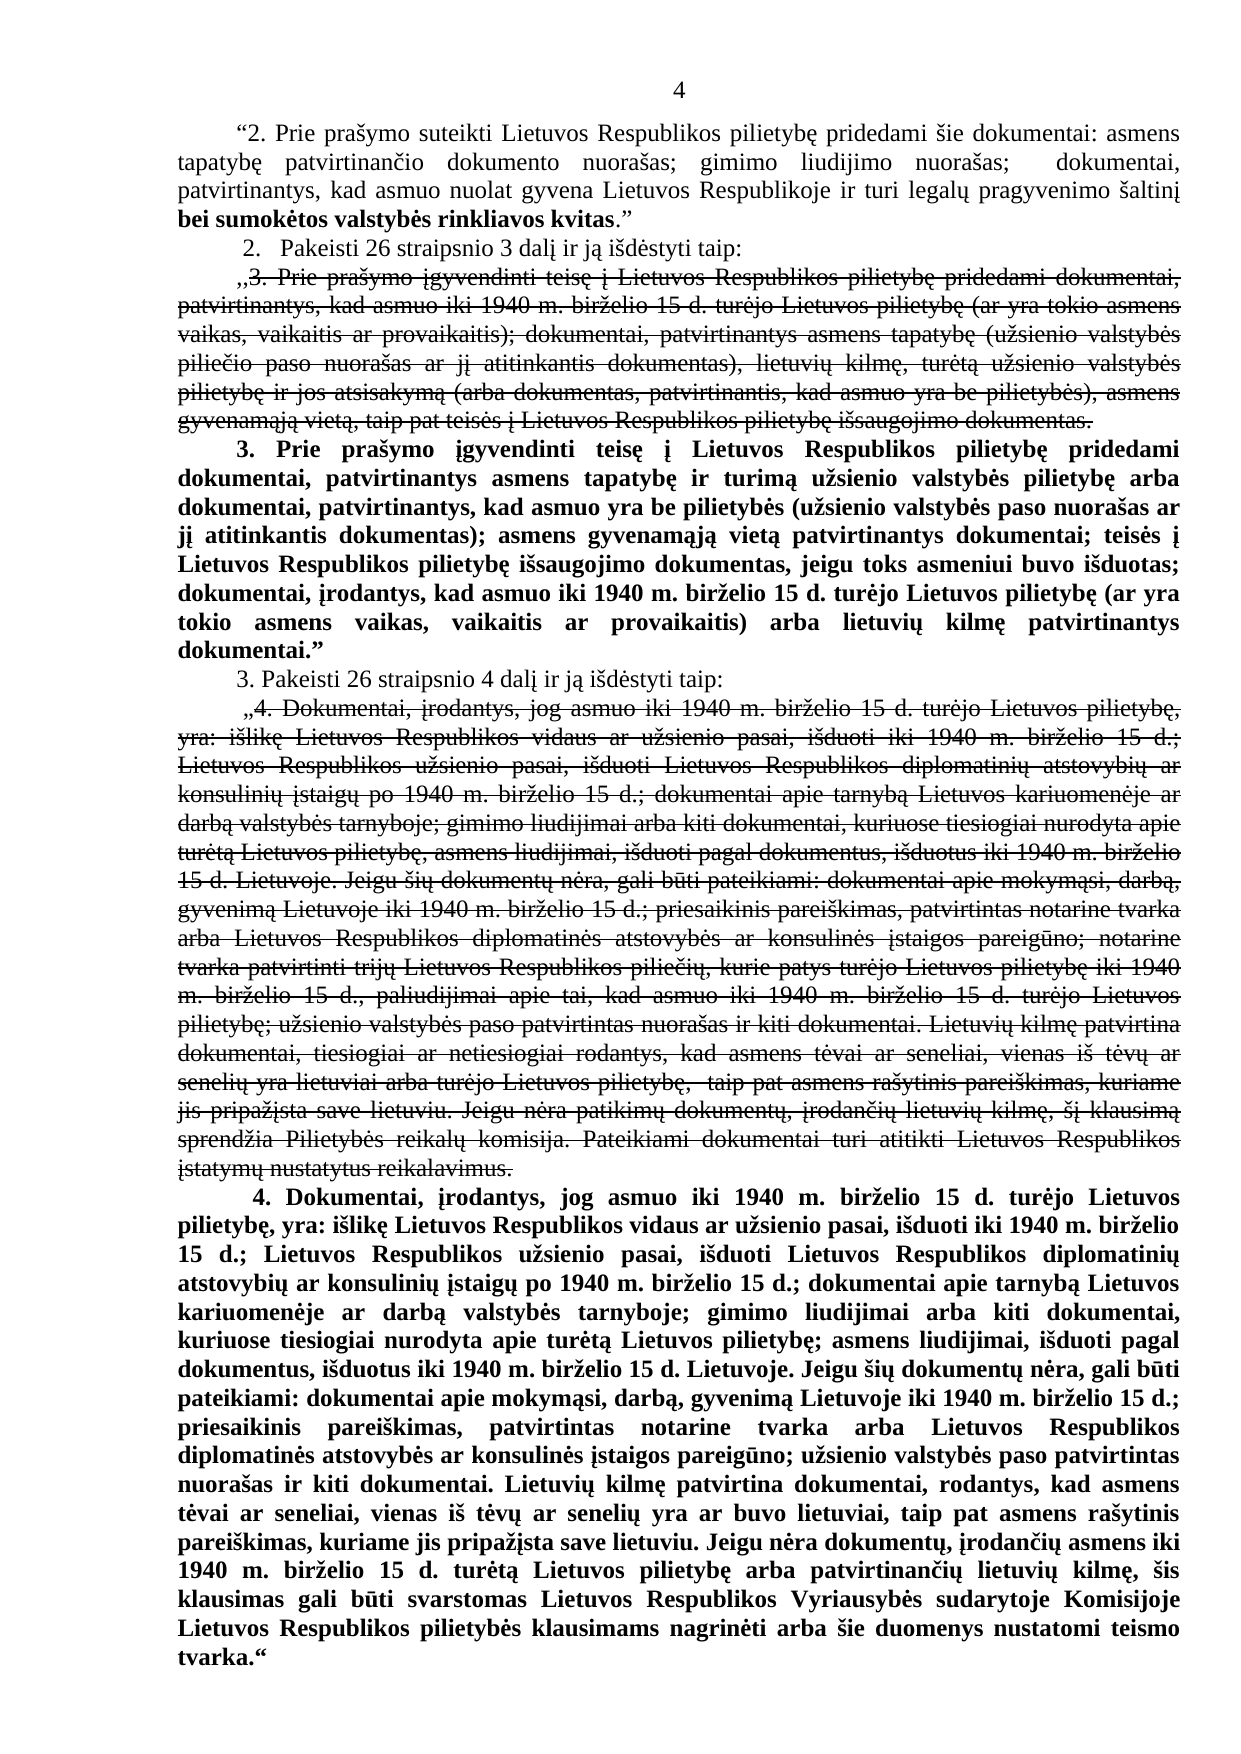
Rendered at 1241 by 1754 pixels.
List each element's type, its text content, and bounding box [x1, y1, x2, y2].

text “2. Prie prašymo suteikti Lietuvos Respublikos pilietybę pridedami šie dokumentai: asmens tapatybę patvirtinančio dokumento nuorašas; gimimo liudijimo nuorašas; dokumentai, patvirtinantys, kad asmuo nuolat gyvena Lietuvos Respublikoje ir turi legalų pragyvenimo šaltinį bei sumokėtos valstybės rinkliavos kvitas.” [177, 118, 1181, 233]
text ,,3. Prie prašymo įgyvendinti teisę į Lietuvos Respublikos pilietybę pridedami dokumentai, patvirtinantys, kad asmuo iki 1940 m. birželio 15 d. turėjo Lietuvos pilietybę (ar yra tokio asmens vaikas, vaikaitis ar provaikaitis); dokumentai, patvirtinantys asmens tapatybę (užsienio valstybės piliečio paso nuorašas ar jį atitinkantis dokumentas), lietuvių kilmę, turėtą užsienio valstybės pilietybę ir jos atsisakymą (arba dokumentas, patvirtinantis, kad asmuo yra be pilietybės), asmens gyvenamąją vietą, taip pat teisės į Lietuvos Respublikos pilietybę išsaugojimo dokumentas. [177, 262, 1181, 306]
list Pakeisti 26 straipsnio 3 dalį ir ją išdėstyti taip: [242, 233, 1181, 262]
text ,,3. Prie prašymo įgyvendinti teisę į Lietuvos Respublikos pilietybę pridedami dokumentai, patvirtinantys, kad asmuo iki 1940 m. birželio 15 d. turėjo Lietuvos pilietybę (ar yra tokio asmens vaikas, vaikaitis ar provaikaitis); dokumentai, patvirtinantys asmens tapatybę (užsienio valstybės piliečio paso nuorašas ar jį atitinkantis dokumentas), lietuvių kilmę, turėtą užsienio valstybės pilietybę ir jos atsisakymą (arba dokumentas, patvirtinantis, kad asmuo yra be pilietybės), asmens gyvenamąją vietą, taip pat teisės į Lietuvos Respublikos pilietybę išsaugojimo dokumentas. [177, 307, 1181, 335]
text ,,3. Prie prašymo įgyvendinti teisę į Lietuvos Respublikos pilietybę pridedami dokumentai, patvirtinantys, kad asmuo iki 1940 m. birželio 15 d. turėjo Lietuvos pilietybę (ar yra tokio asmens vaikas, vaikaitis ar provaikaitis); dokumentai, patvirtinantys asmens tapatybę (užsienio valstybės piliečio paso nuorašas ar jį atitinkantis dokumentas), lietuvių kilmę, turėtą užsienio valstybės pilietybę ir jos atsisakymą (arba dokumentas, patvirtinantis, kad asmuo yra be pilietybės), asmens gyvenamąją vietą, taip pat teisės į Lietuvos Respublikos pilietybę išsaugojimo dokumentas. [177, 365, 1181, 434]
text 4. Dokumentai, įrodantys, jog asmuo iki 1940 m. birželio 15 d. turėjo Lietuvos pilietybę, yra: išlikę Lietuvos Respublikos vidaus ar užsienio pasai, išduoti iki 1940 m. birželio 15 d.; Lietuvos Respublikos užsienio pasai, išduoti Lietuvos Respublikos diplomatinių atstovybių ar konsulinių įstaigų po 1940 m. birželio 15 d.; dokumentai apie tarnybą Lietuvos kariuomenėje ar darbą valstybės tarnyboje; gimimo liudijimai arba kiti dokumentai, kuriuose tiesiogiai nurodyta apie turėtą Lietuvos pilietybę; asmens liudijimai, išduoti pagal dokumentus, išduotus iki 1940 m. birželio 15 d. Lietuvoje. Jeigu šių dokumentų nėra, gali būti pateikiami: dokumentai apie mokymąsi, darbą, gyvenimą Lietuvoje iki 1940 m. birželio 15 d.; priesaikinis pareiškimas, patvirtintas notarine tvarka arba Lietuvos Respublikos diplomatinės atstovybės ar konsulinės įstaigos pareigūno; užsienio valstybės paso patvirtintas nuorašas ir kiti dokumentai. Lietuvių kilmę patvirtina dokumentai, rodantys, kad asmens tėvai ar seneliai, vienas iš tėvų ar senelių yra ar buvo lietuviai, taip pat asmens rašytinis pareiškimas, kuriame jis pripažįsta save lietuviu. Jeigu nėra dokumentų, įrodančių asmens iki 1940 m. birželio 15 d. turėtą Lietuvos pilietybę arba patvirtinančių lietuvių kilmę, šis klausimas gali būti svarstomas Lietuvos Respublikos Vyriausybės sudarytoje Komisijoje Lietuvos Respublikos pilietybės klausimams nagrinėti arba šie duomenys nustatomi teismo tvarka.“ [177, 1182, 1181, 1671]
text ,,3. Prie prašymo įgyvendinti teisę į Lietuvos Respublikos pilietybę pridedami dokumentai, patvirtinantys, kad asmuo iki 1940 m. birželio 15 d. turėjo Lietuvos pilietybę (ar yra tokio asmens vaikas, vaikaitis ar provaikaitis); dokumentai, patvirtinantys asmens tapatybę (užsienio valstybės piliečio paso nuorašas ar jį atitinkantis dokumentas), lietuvių kilmę, turėtą užsienio valstybės pilietybę ir jos atsisakymą (arba dokumentas, patvirtinantis, kad asmuo yra be pilietybės), asmens gyvenamąją vietą, taip pat teisės į Lietuvos Respublikos pilietybę išsaugojimo dokumentas. [177, 336, 1181, 364]
text „4. Dokumentai, įrodantys, jog asmuo iki 1940 m. birželio 15 d. turėjo Lietuvos pilietybę, yra: išlikę Lietuvos Respublikos vidaus ar užsienio pasai, išduoti iki 1940 m. birželio 15 d.; Lietuvos Respublikos užsienio pasai, išduoti Lietuvos Respublikos diplomatinių atstovybių ar konsulinių įstaigų po 1940 m. birželio 15 d.; dokumentai apie tarnybą Lietuvos kariuomenėje ar darbą valstybės tarnyboje; gimimo liudijimai arba kiti dokumentai, kuriuose tiesiogiai nurodyta apie turėtą Lietuvos pilietybę, asmens liudijimai, išduoti pagal dokumentus, išduotus iki 1940 m. birželio 15 d. Lietuvoje. Jeigu šių dokumentų nėra, gali būti pateikiami: dokumentai apie mokymąsi, darbą, gyvenimą Lietuvoje iki 1940 m. birželio 15 d.; priesaikinis pareiškimas, patvirtintas notarine tvarka arba Lietuvos Respublikos diplomatinės atstovybės ar konsulinės įstaigos pareigūno; notarine tvarka patvirtinti trijų Lietuvos Respublikos piliečių, kurie patys turėjo Lietuvos pilietybę iki 1940 m. birželio 15 d., paliudijimai apie tai, kad asmuo iki 1940 m. birželio 15 d. turėjo Lietuvos pilietybę; užsienio valstybės paso patvirtintas nuorašas ir kiti dokumentai. Lietuvių kilmę patvirtina dokumentai, tiesiogiai ar netiesiogiai rodantys, kad asmens tėvai ar seneliai, vienas iš tėvų ar senelių yra lietuviai arba turėjo Lietuvos pilietybę, taip pat asmens rašytinis pareiškimas, kuriame jis pripažįsta save lietuviu. Jeigu nėra patikimų dokumentų, įrodančių lietuvių kilmę, šį klausimą sprendžia Pilietybės reikalų komisija. Pateikiami dokumentai turi atitikti Lietuvos Respublikos įstatymų nustatytus reikalavimus. [177, 693, 1181, 737]
text 3. Prie prašymo įgyvendinti teisę į Lietuvos Respublikos pilietybę pridedami dokumentai, patvirtinantys asmens tapatybę ir turimą užsienio valstybės pilietybę arba dokumentai, patvirtinantys, kad asmuo yra be pilietybės (užsienio valstybės paso nuorašas ar jį atitinkantis dokumentas); asmens gyvenamąją vietą patvirtinantys dokumentai; teisės į Lietuvos Respublikos pilietybę išsaugojimo dokumentas, jeigu toks asmeniui buvo išduotas; dokumentai, įrodantys, kad asmuo iki 1940 m. birželio 15 d. turėjo Lietuvos pilietybę (ar yra tokio asmens vaikas, vaikaitis ar provaikaitis) arba lietuvių kilmę patvirtinantys dokumentai.” [177, 434, 1181, 664]
text „4. Dokumentai, įrodantys, jog asmuo iki 1940 m. birželio 15 d. turėjo Lietuvos pilietybę, yra: išlikę Lietuvos Respublikos vidaus ar užsienio pasai, išduoti iki 1940 m. birželio 15 d.; Lietuvos Respublikos užsienio pasai, išduoti Lietuvos Respublikos diplomatinių atstovybių ar konsulinių įstaigų po 1940 m. birželio 15 d.; dokumentai apie tarnybą Lietuvos kariuomenėje ar darbą valstybės tarnyboje; gimimo liudijimai arba kiti dokumentai, kuriuose tiesiogiai nurodyta apie turėtą Lietuvos pilietybę, asmens liudijimai, išduoti pagal dokumentus, išduotus iki 1940 m. birželio 15 d. Lietuvoje. Jeigu šių dokumentų nėra, gali būti pateikiami: dokumentai apie mokymąsi, darbą, gyvenimą Lietuvoje iki 1940 m. birželio 15 d.; priesaikinis pareiškimas, patvirtintas notarine tvarka arba Lietuvos Respublikos diplomatinės atstovybės ar konsulinės įstaigos pareigūno; notarine tvarka patvirtinti trijų Lietuvos Respublikos piliečių, kurie patys turėjo Lietuvos pilietybę iki 1940 m. birželio 15 d., paliudijimai apie tai, kad asmuo iki 1940 m. birželio 15 d. turėjo Lietuvos pilietybę; užsienio valstybės paso patvirtintas nuorašas ir kiti dokumentai. Lietuvių kilmę patvirtina dokumentai, tiesiogiai ar netiesiogiai rodantys, kad asmens tėvai ar seneliai, vienas iš tėvų ar senelių yra lietuviai arba turėjo Lietuvos pilietybę, taip pat asmens rašytinis pareiškimas, kuriame jis pripažįsta save lietuviu. Jeigu nėra patikimų dokumentų, įrodančių lietuvių kilmę, šį klausimą sprendžia Pilietybės reikalų komisija. Pateikiami dokumentai turi atitikti Lietuvos Respublikos įstatymų nustatytus reikalavimus. [177, 1141, 1181, 1182]
text 3. Pakeisti 26 straipsnio 4 dalį ir ją išdėstyti taip: [177, 664, 1181, 693]
